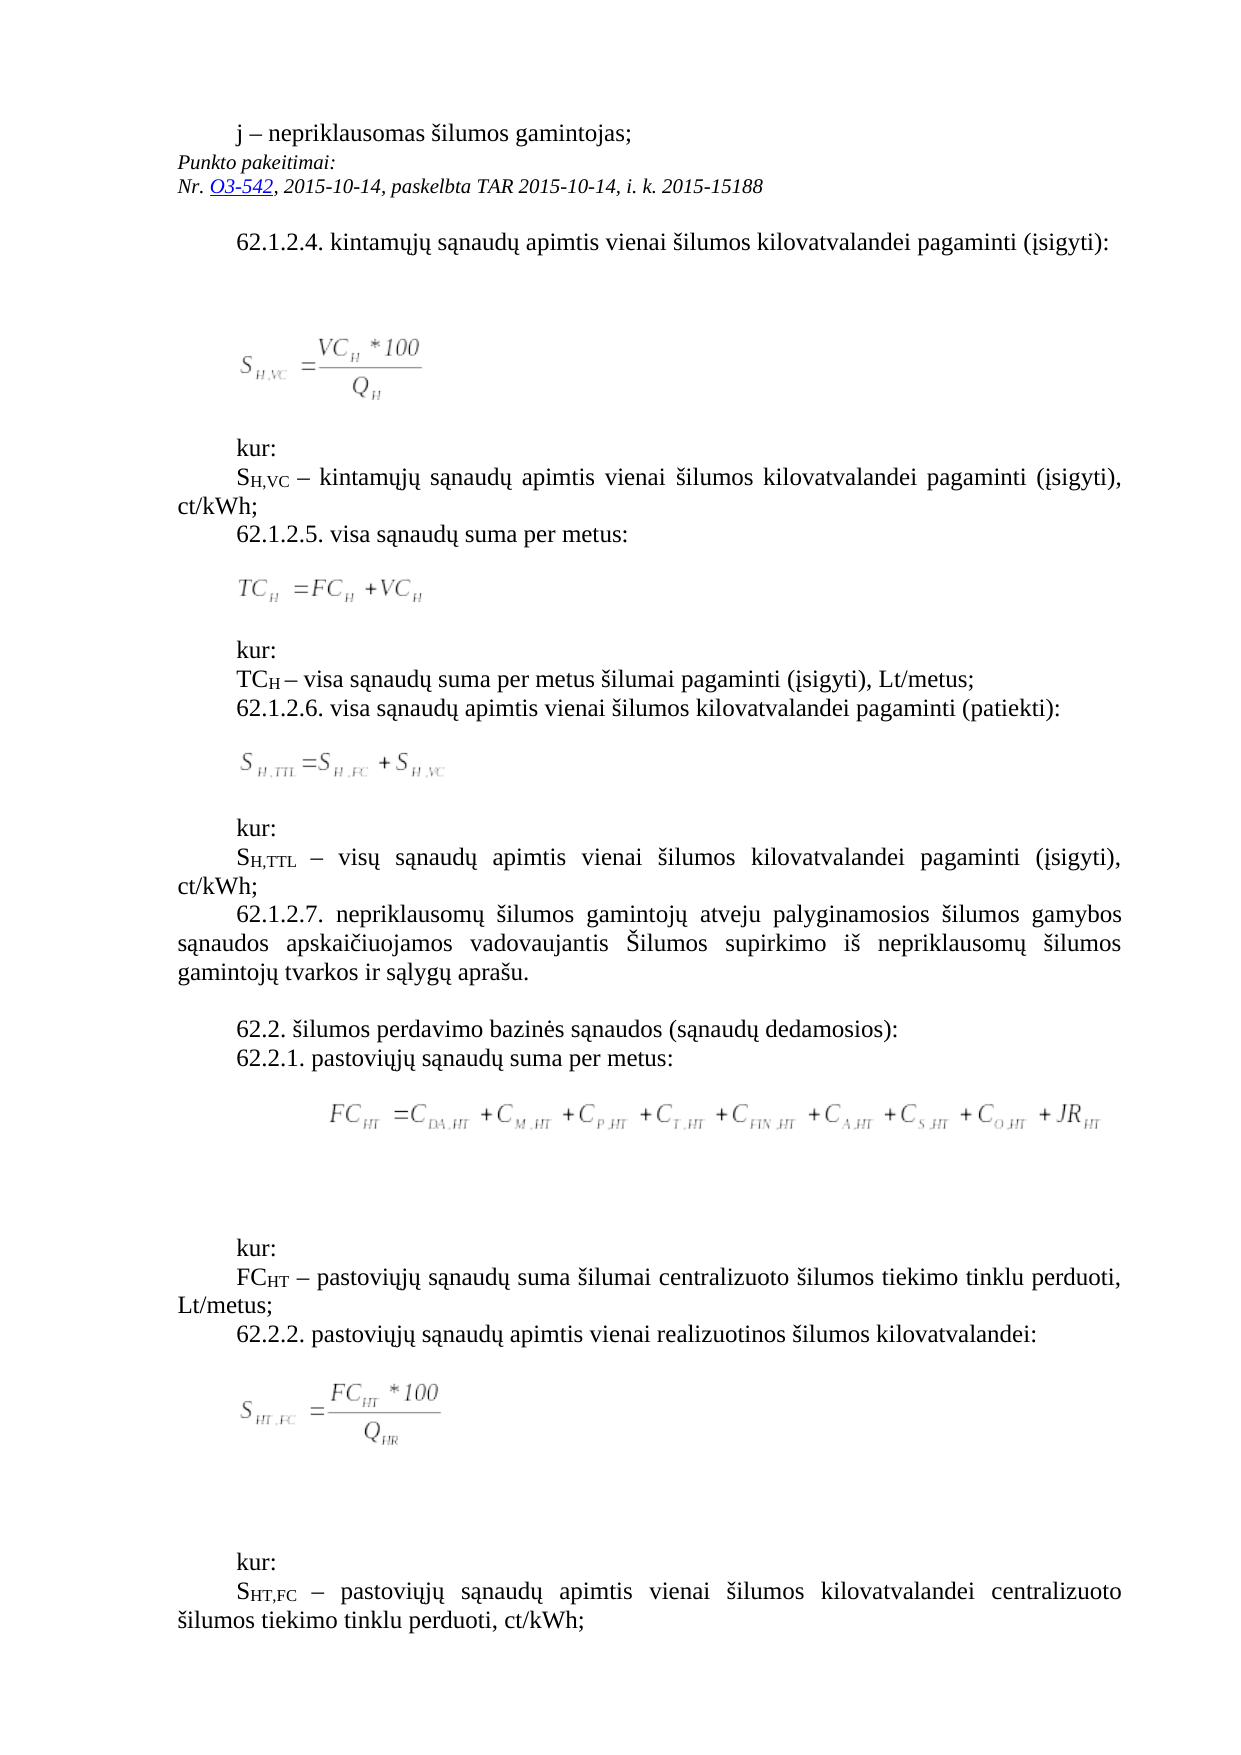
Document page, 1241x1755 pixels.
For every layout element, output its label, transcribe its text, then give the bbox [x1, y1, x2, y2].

text j – nepriklausomas šilumos gamintojas; [177, 118, 1122, 147]
text 62.1.2.5. visa sąnaudų suma per metus: [177, 519, 1122, 548]
text 62.2. šilumos perdavimo bazinės sąnaudos (sąnaudų dedamosios): [177, 1014, 1122, 1043]
text Nr. O3-542, 2015-10-14, paskelbta TAR 2015-10-14, i. k. 2015-15188 [177, 174, 1122, 198]
text kur: [177, 635, 1122, 664]
text TCH – visa sąnaudų suma per metus šilumai pagaminti (įsigyti), Lt/metus; [177, 664, 1122, 693]
text FCHT – pastoviųjų sąnaudų suma šilumai centralizuoto šilumos tiekimo tinklu perduoti, Lt/metus; [177, 1262, 1122, 1319]
text kur: [177, 1513, 1122, 1576]
text 62.1.2.7. nepriklausomų šilumos gamintojų atveju palyginamosios šilumos gamybos sąnaudos apskaičiuojamos vadovaujantis Šilumos supirkimo iš nepriklausomų šilumos gamintojų tvarkos ir sąlygų aprašu. [177, 899, 1122, 986]
text 62.1.2.6. visa sąnaudų apimtis vienai šilumos kilovatvalandei pagaminti (patiekti): [177, 693, 1122, 721]
text 62.2.1. pastoviųjų sąnaudų suma per metus: [177, 1043, 1122, 1072]
text SHT,FC – pastoviųjų sąnaudų apimtis vienai šilumos kilovatvalandei centralizuoto šilumos tiekimo tinklu perduoti, ct/kWh; [177, 1576, 1122, 1634]
text kur: [177, 1198, 1122, 1262]
text SH,TTL – visų sąnaudų apimtis vienai šilumos kilovatvalandei pagaminti (įsigyti), ct/kWh; [177, 842, 1122, 899]
text SH,VC – kintamųjų sąnaudų apimtis vienai šilumos kilovatvalandei pagaminti (įsigyti), ct/kWh; [177, 462, 1122, 519]
text kur: [177, 433, 1122, 462]
text 62.1.2.4. kintamųjų sąnaudų apimtis vienai šilumos kilovatvalandei pagaminti (įsigyti): [177, 227, 1122, 255]
text kur: [177, 813, 1122, 842]
text 62.2.2. pastoviųjų sąnaudų apimtis vienai realizuotinos šilumos kilovatvalandei: [177, 1319, 1122, 1348]
text Punkto pakeitimai: [177, 150, 1122, 174]
